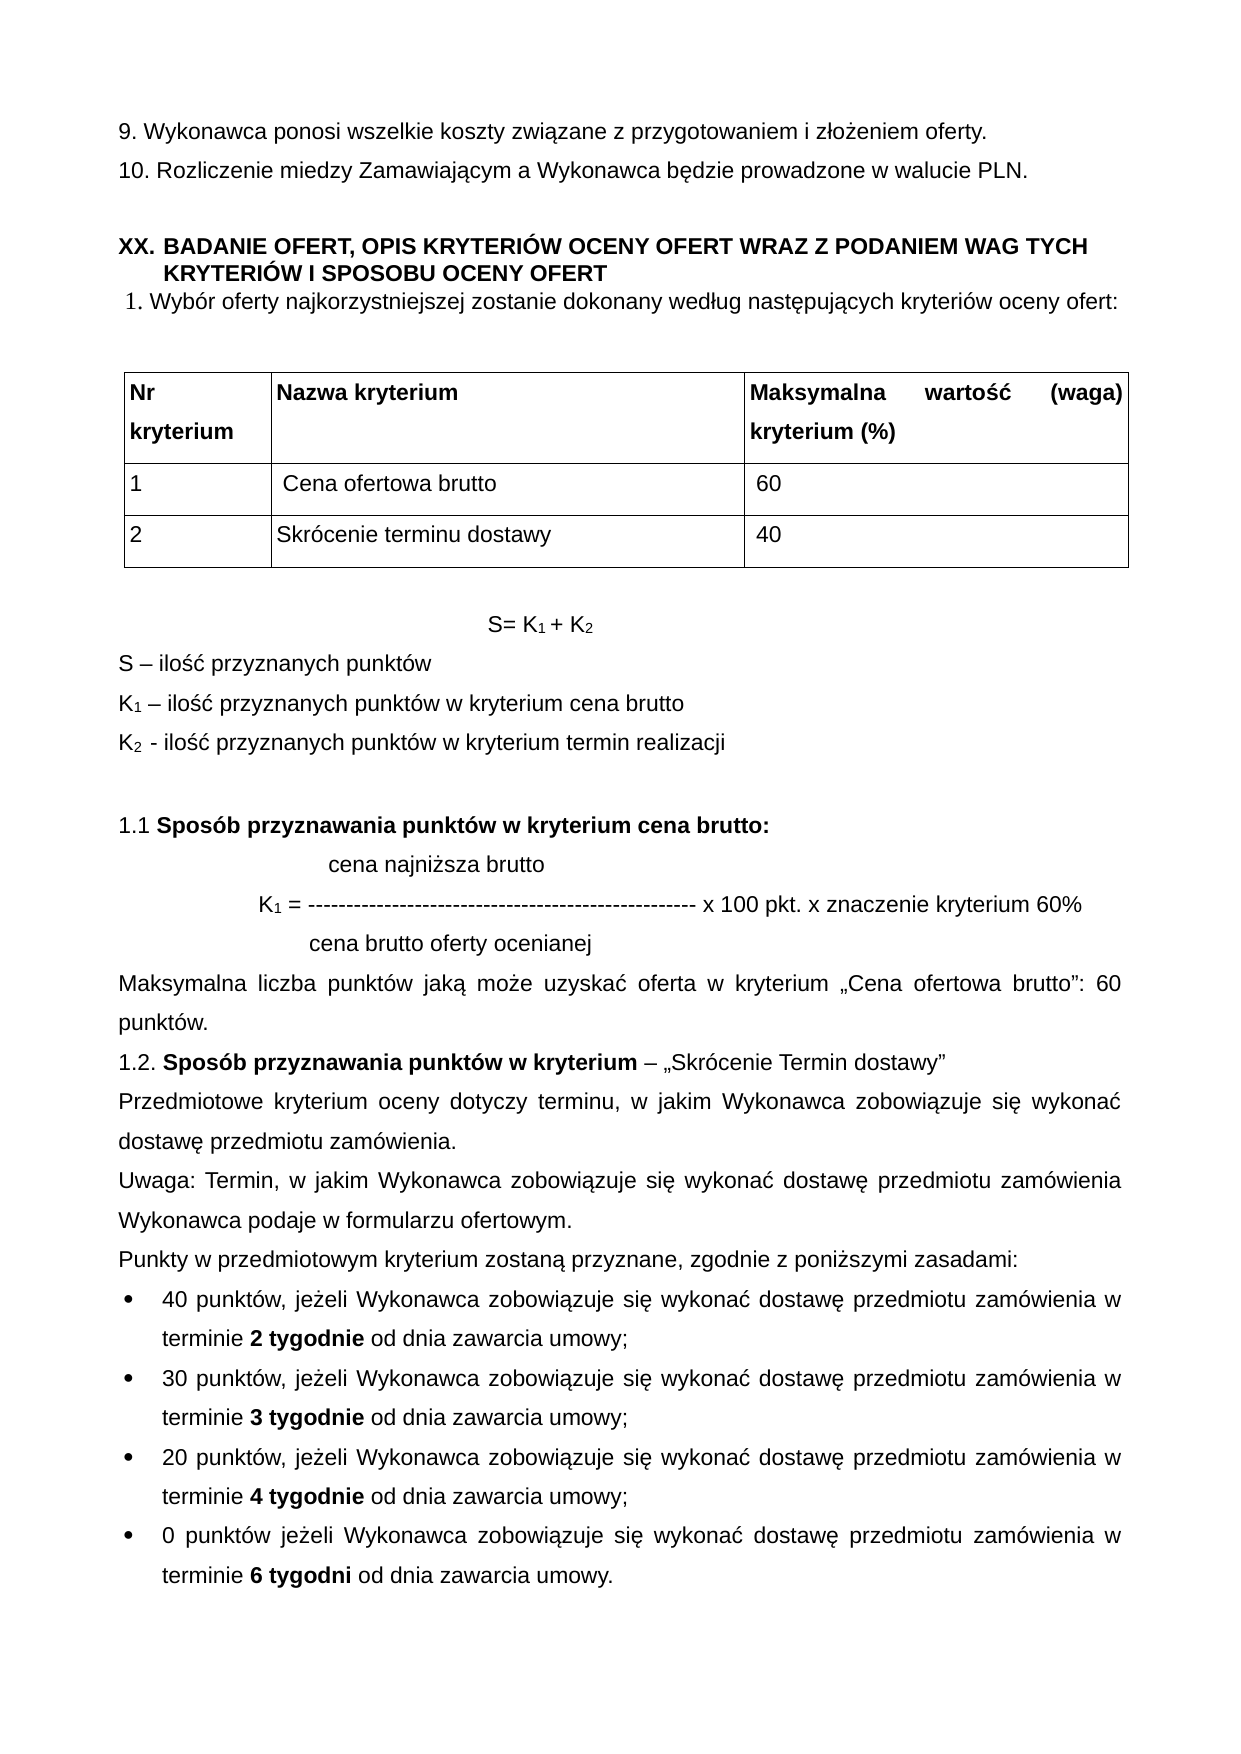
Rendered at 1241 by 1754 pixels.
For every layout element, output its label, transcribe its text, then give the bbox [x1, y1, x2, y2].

table_header Nr kryterium [125, 373, 271, 463]
text Maksymalna liczba punktów jaką może uzyskać oferta w kryterium „Cena ofertowa brutto”: 60 punktów. [118, 970, 1122, 1036]
table_cell 40 [745, 516, 1128, 567]
text 9. Wykonawca ponosi wszelkie koszty związane z przygotowaniem i złożeniem oferty. [118, 118, 1122, 144]
text cena najniższa brutto [118, 851, 1122, 878]
list 20 punktów, jeżeli Wykonawca zobowiązuje się wykonać dostawę przedmiotu zamówienia w terminie 4 tygodnie od dnia zawarcia umowy; [124, 1443, 1122, 1509]
text K1 – ilość przyznanych punktów w kryterium cena brutto [118, 690, 1122, 716]
text 1.2. Sposób przyznawania punktów w kryterium – „Skrócenie Termin dostawy” [118, 1049, 1122, 1075]
table_cell 2 [125, 516, 271, 567]
text S – ilość przyznanych punktów [118, 650, 1122, 677]
text Punkty w przedmiotowym kryterium zostaną przyznane, zgodnie z poniższymi zasadami: [118, 1246, 1122, 1272]
table_cell Cena ofertowa brutto [272, 464, 744, 515]
text K2 - ilość przyznanych punktów w kryterium termin realizacji [118, 729, 1122, 756]
table_cell Skrócenie terminu dostawy [272, 516, 744, 567]
text Uwaga: Termin, w jakim Wykonawca zobowiązuje się wykonać dostawę przedmiotu zamówienia Wykonawca podaje w formularzu ofertowym. [118, 1167, 1122, 1233]
table_cell 1 [125, 464, 271, 515]
text cena brutto oferty ocenianej [118, 930, 1122, 957]
list 0 punktów jeżeli Wykonawca zobowiązuje się wykonać dostawę przedmiotu zamówienia w terminie 6 tygodni od dnia zawarcia umowy. [124, 1522, 1122, 1588]
text 10. Rozliczenie miedzy Zamawiającym a Wykonawca będzie prowadzone w walucie PLN. [118, 157, 1122, 183]
text Przedmiotowe kryterium oceny dotyczy terminu, w jakim Wykonawca zobowiązuje się wykonać dostawę przedmiotu zamówienia. [118, 1088, 1122, 1154]
text 1.1 Sposób przyznawania punktów w kryterium cena brutto: [118, 812, 1122, 838]
text XX. BADANIE OFERT, OPIS KRYTERIÓW OCENY OFERT WRAZ Z PODANIEM WAG TYCH KRYTERIÓW I SPOSOBU OCENY OFERT [118, 233, 1122, 286]
list 1. Wybór oferty najkorzystniejszej zostanie dokonany według następujących kryteriów oceny ofert: [118, 286, 1122, 315]
text S= K1 + K2 [118, 611, 1122, 637]
table_cell 60 [745, 464, 1128, 515]
list 40 punktów, jeżeli Wykonawca zobowiązuje się wykonać dostawę przedmiotu zamówienia w terminie 2 tygodnie od dnia zawarcia umowy; [124, 1286, 1122, 1351]
table_header Maksymalna wartość (waga) kryterium (%) [745, 373, 1128, 463]
table_header Nazwa kryterium [272, 373, 744, 463]
list 30 punktów, jeżeli Wykonawca zobowiązuje się wykonać dostawę przedmiotu zamówienia w terminie 3 tygodnie od dnia zawarcia umowy; [124, 1364, 1122, 1430]
text K1 = --------------------------------------------------- x 100 pkt. x znaczenie kryterium 60% [118, 891, 1122, 917]
